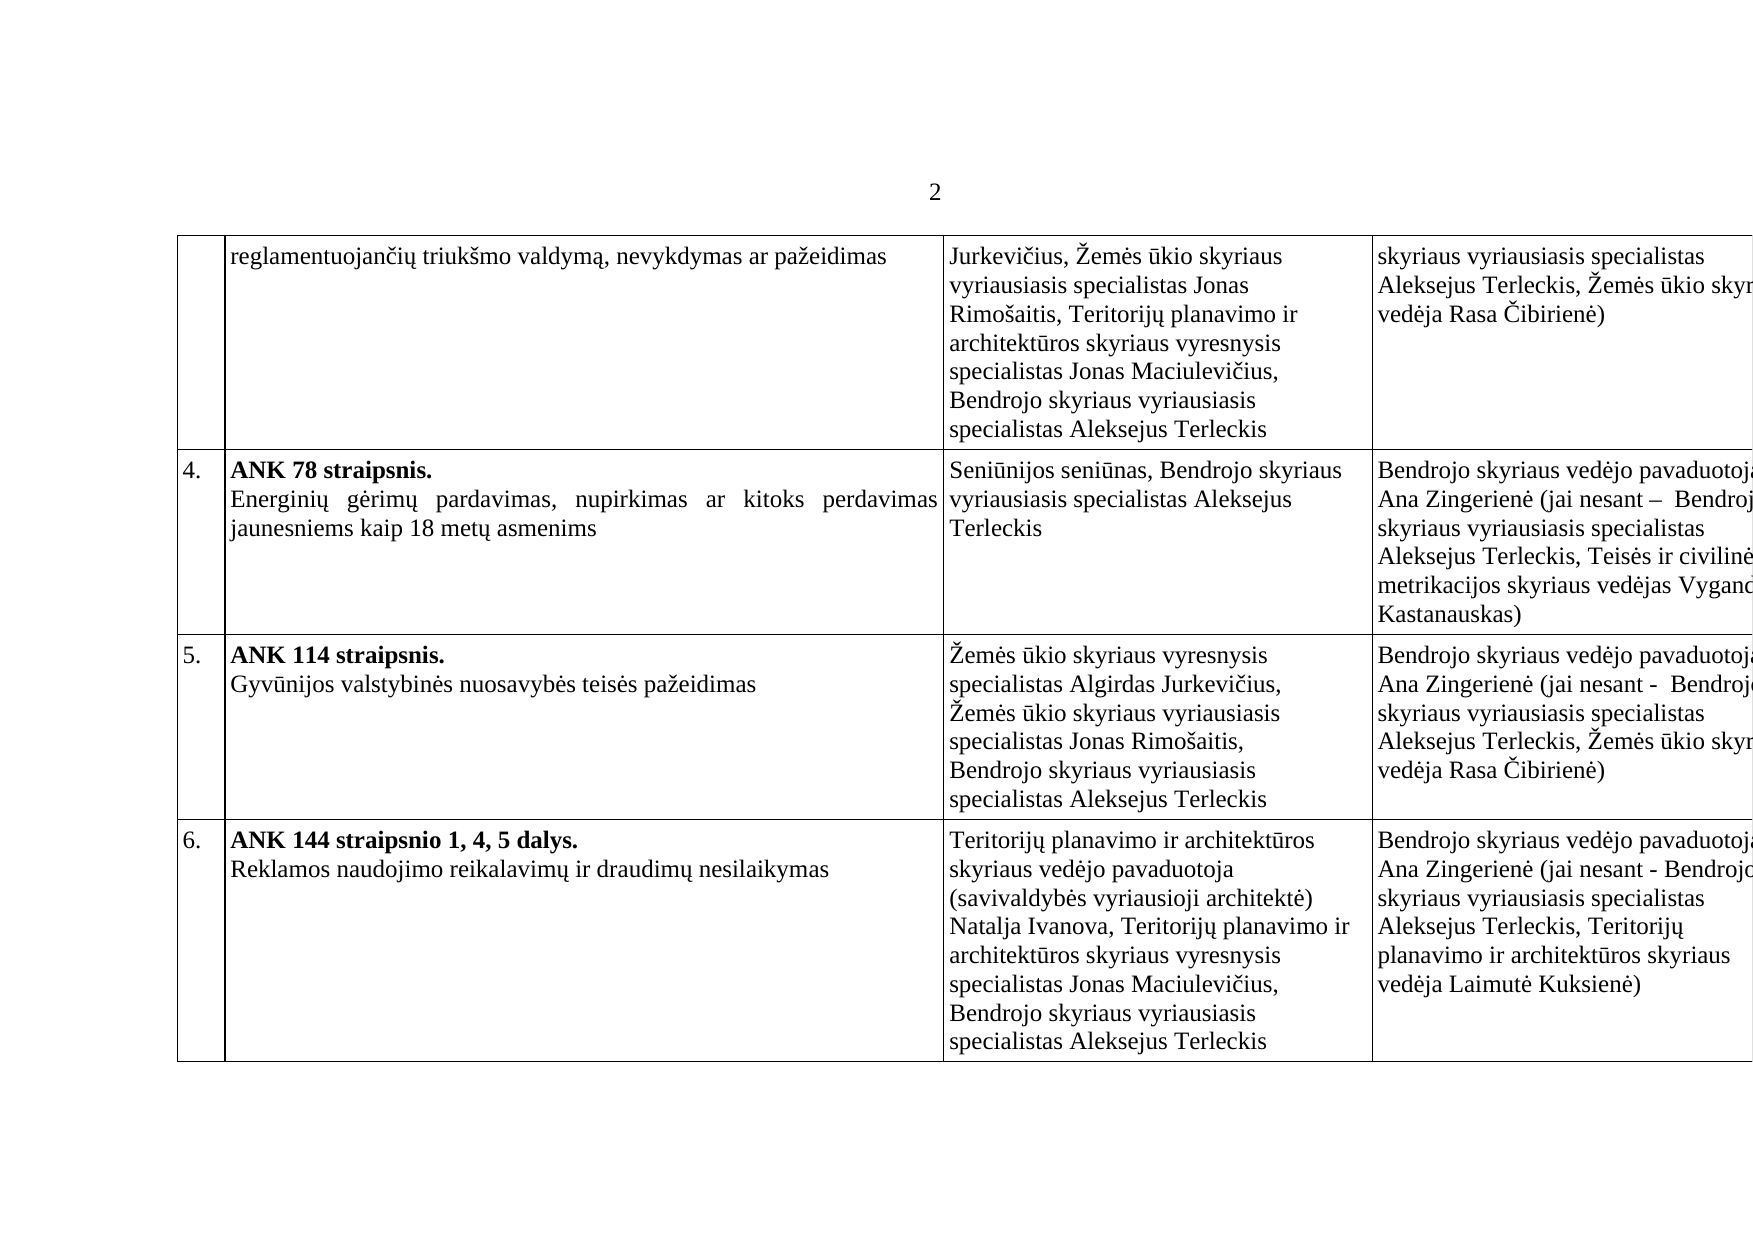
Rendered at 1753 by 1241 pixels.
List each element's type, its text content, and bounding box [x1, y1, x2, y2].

table_cell Žemės ūkio skyriaus vyresnysis specialistas Algirdas Jurkevičius, Žemės ūkio skyriaus vyriausiasis specialistas Jonas Rimošaitis, Bendrojo skyriaus vyriausiasis specialistas Aleksejus Terleckis [944, 635, 1372, 818]
table_cell reglamentuojančių triukšmo valdymą, nevykdymas ar pažeidimas [226, 236, 943, 448]
table_cell Bendrojo skyriaus vedėjo pavaduotoja Ana Zingerienė (jai nesant – Bendrojo skyriaus vyriausiasis specialistas Aleksejus Terleckis, Teisės ir civilinės metrikacijos skyriaus vedėjas Vygandas Kastanauskas) [1373, 450, 1752, 633]
table_cell Teritorijų planavimo ir architektūros skyriaus vedėjo pavaduotoja (savivaldybės vyriausioji architektė) Natalja Ivanova, Teritorijų planavimo ir architektūros skyriaus vyresnysis specialistas Jonas Maciulevičius, Bendrojo skyriaus vyriausiasis specialistas Aleksejus Terleckis [944, 820, 1372, 1061]
table_cell Jurkevičius, Žemės ūkio skyriaus vyriausiasis specialistas Jonas Rimošaitis, Teritorijų planavimo ir architektūros skyriaus vyresnysis specialistas Jonas Maciulevičius, Bendrojo skyriaus vyriausiasis specialistas Aleksejus Terleckis [944, 236, 1372, 448]
table_cell ANK 78 straipsnis. Energinių gėrimų pardavimas, nupirkimas ar kitoks perdavimas jaunesniems kaip 18 metų asmenims [226, 450, 943, 633]
table_cell 5. [178, 635, 224, 818]
table_cell ANK 114 straipsnis. Gyvūnijos valstybinės nuosavybės teisės pažeidimas [226, 635, 943, 818]
table_cell Bendrojo skyriaus vedėjo pavaduotoja Ana Zingerienė (jai nesant - Bendrojo skyriaus vyriausiasis specialistas Aleksejus Terleckis, Teritorijų planavimo ir architektūros skyriaus vedėja Laimutė Kuksienė) [1373, 820, 1752, 1061]
table_cell 6. [178, 820, 224, 1061]
table_cell 4. [178, 450, 224, 633]
table_cell Bendrojo skyriaus vedėjo pavaduotoja Ana Zingerienė (jai nesant – Bendrojo skyriaus vyriausiasis specialistas Aleksejus Terleckis, Žemės ūkio skyriaus vedėja Rasa Čibirienė) [1373, 236, 1752, 448]
table_cell Bendrojo skyriaus vedėjo pavaduotoja Ana Zingerienė (jai nesant - Bendrojo skyriaus vyriausiasis specialistas Aleksejus Terleckis, Žemės ūkio skyriaus vedėja Rasa Čibirienė) [1373, 635, 1752, 818]
table_cell Seniūnijos seniūnas, Bendrojo skyriaus vyriausiasis specialistas Aleksejus Terleckis [944, 450, 1372, 633]
table_cell ANK 144 straipsnio 1, 4, 5 dalys. Reklamos naudojimo reikalavimų ir draudimų nesilaikymas [226, 820, 943, 1061]
table_cell [178, 236, 224, 448]
